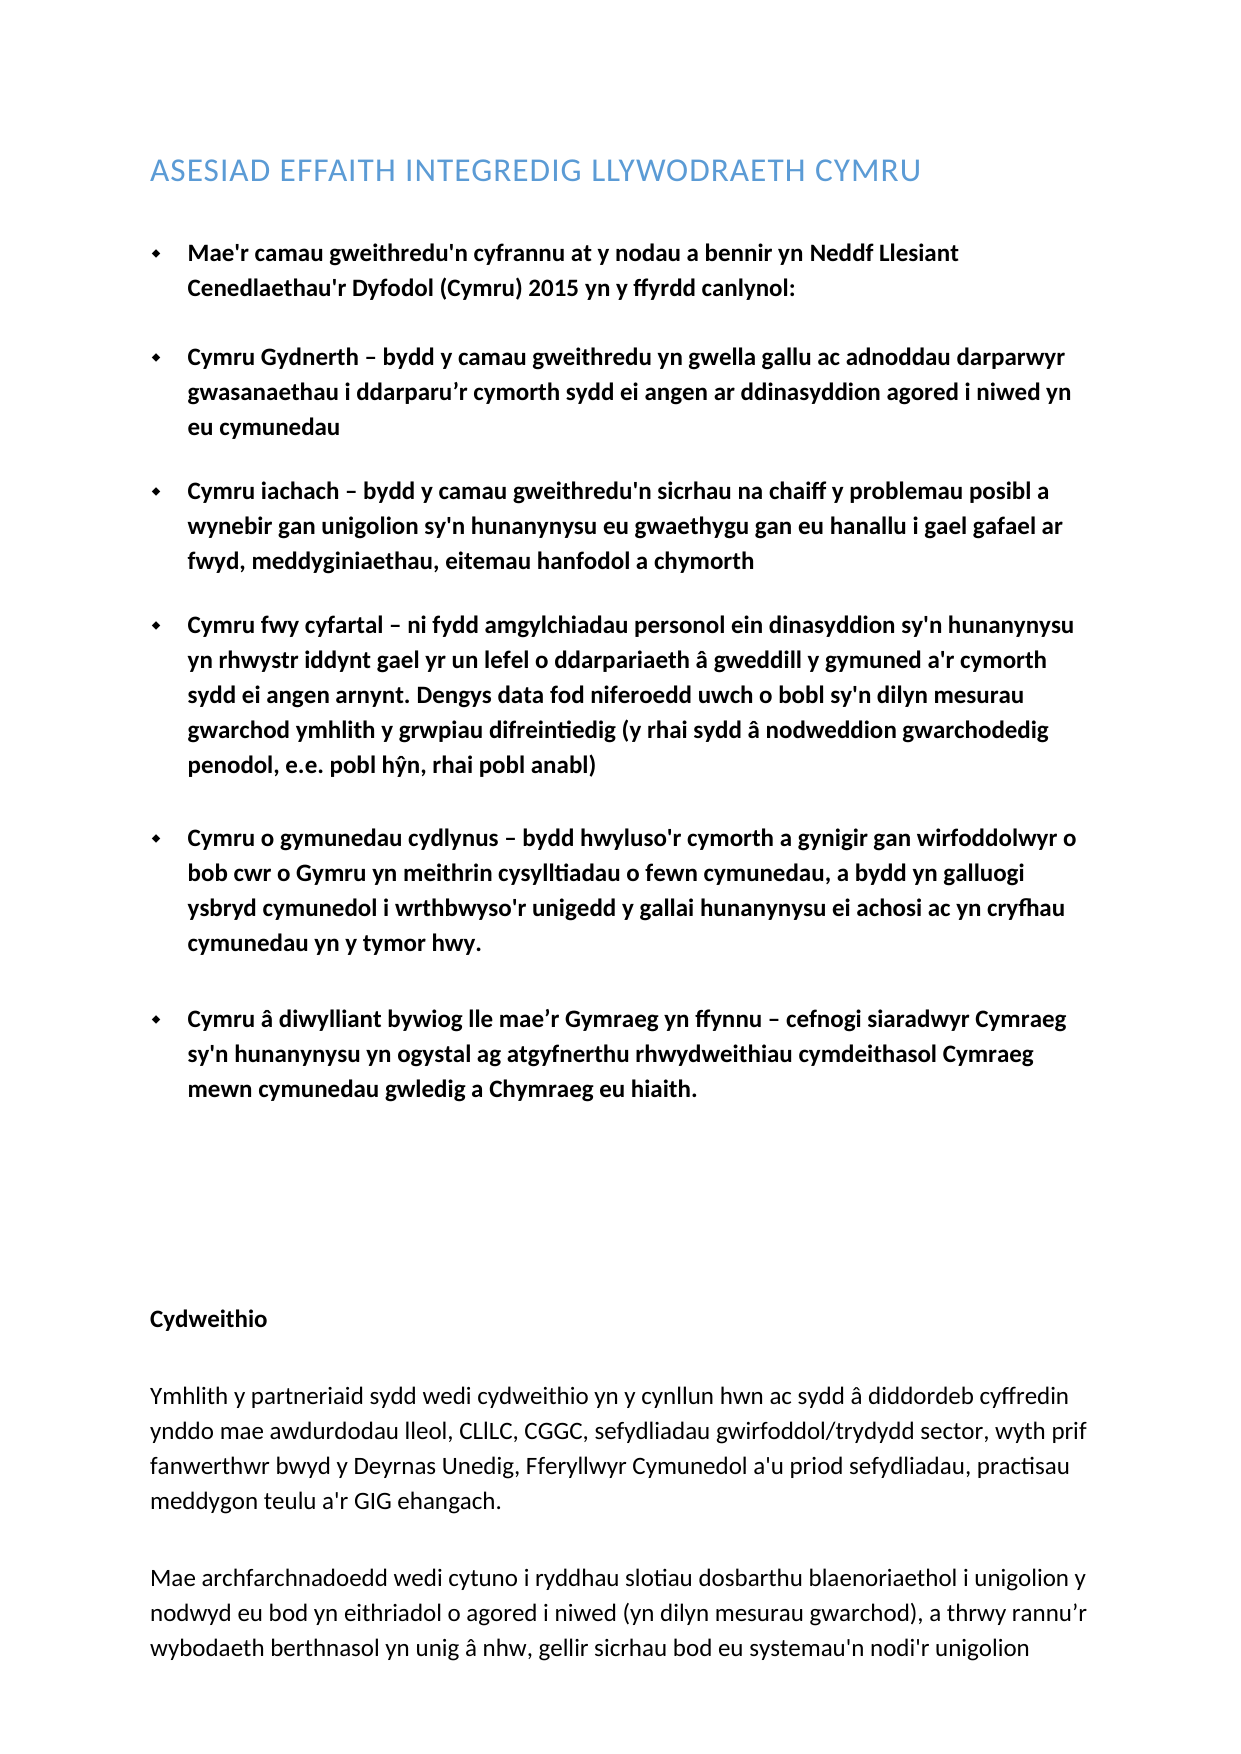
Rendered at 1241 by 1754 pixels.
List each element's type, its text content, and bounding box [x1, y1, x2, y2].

text Cydweithio [150, 1303, 1090, 1334]
list Mae'r camau gweithredu'n cyfrannu at y nodau a bennir yn Neddf Llesiant Cenedlaethau'r Dyfodol (Cymru) 2015 yn y ffyrdd canlynol: [150, 238, 1090, 303]
list Cymru iachach – bydd y camau gweithredu'n sicrhau na chaiff y problemau posibl a wynebir gan unigolion sy'n hunanynysu eu gwaethygu gan eu hanallu i gael gafael ar fwyd, meddyginiaethau, eitemau hanfodol a chymorth [150, 475, 1090, 576]
text Mae archfarchnadoedd wedi cytuno i ryddhau slotiau dosbarthu blaenoriaethol i unigolion y nodwyd eu bod yn eithriadol o agored i niwed (yn dilyn mesurau gwarchod), a thrwy rannu’r wybodaeth berthnasol yn unig â nhw, gellir sicrhau bod eu systemau'n nodi'r unigolion [150, 1562, 1090, 1662]
list Cymru fwy cyfartal – ni fydd amgylchiadau personol ein dinasyddion sy'n hunanynysu yn rhwystr iddynt gael yr un lefel o ddarpariaeth â gweddill y gymuned a'r cymorth sydd ei angen arnynt. Dengys data fod niferoedd uwch o bobl sy'n dilyn mesurau gwarchod ymhlith y grwpiau difreintiedig (y rhai sydd â nodweddion gwarchodedig penodol, e.e. pobl hŷn, rhai pobl anabl) [150, 609, 1090, 780]
list Cymru o gymunedau cydlynus – bydd hwyluso'r cymorth a gynigir gan wirfoddolwyr o bob cwr o Gymru yn meithrin cysylltiadau o fewn cymunedau, a bydd yn galluogi ysbryd cymunedol i wrthbwyso'r unigedd y gallai hunanynysu ei achosi ac yn cryfhau cymunedau yn y tymor hwy. [150, 822, 1090, 957]
list Cymru Gydnerth – bydd y camau gweithredu yn gwella gallu ac adnoddau darparwyr gwasanaethau i ddarparu’r cymorth sydd ei angen ar ddinasyddion agored i niwed yn eu cymunedau [150, 341, 1090, 441]
list Cymru â diwylliant bywiog lle mae’r Gymraeg yn ffynnu – cefnogi siaradwyr Cymraeg sy'n hunanynysu yn ogystal ag atgyfnerthu rhwydweithiau cymdeithasol Cymraeg mewn cymunedau gwledig a Chymraeg eu hiaith. [150, 1003, 1090, 1104]
text Ymhlith y partneriaid sydd wedi cydweithio yn y cynllun hwn ac sydd â diddordeb cyffredin ynddo mae awdurdodau lleol, CLlLC, CGGC, sefydliadau gwirfoddol/trydydd sector, wyth prif fanwerthwr bwyd y Deyrnas Unedig, Fferyllwyr Cymunedol a'u priod sefydliadau, practisau meddygon teulu a'r GIG ehangach. [150, 1380, 1090, 1516]
